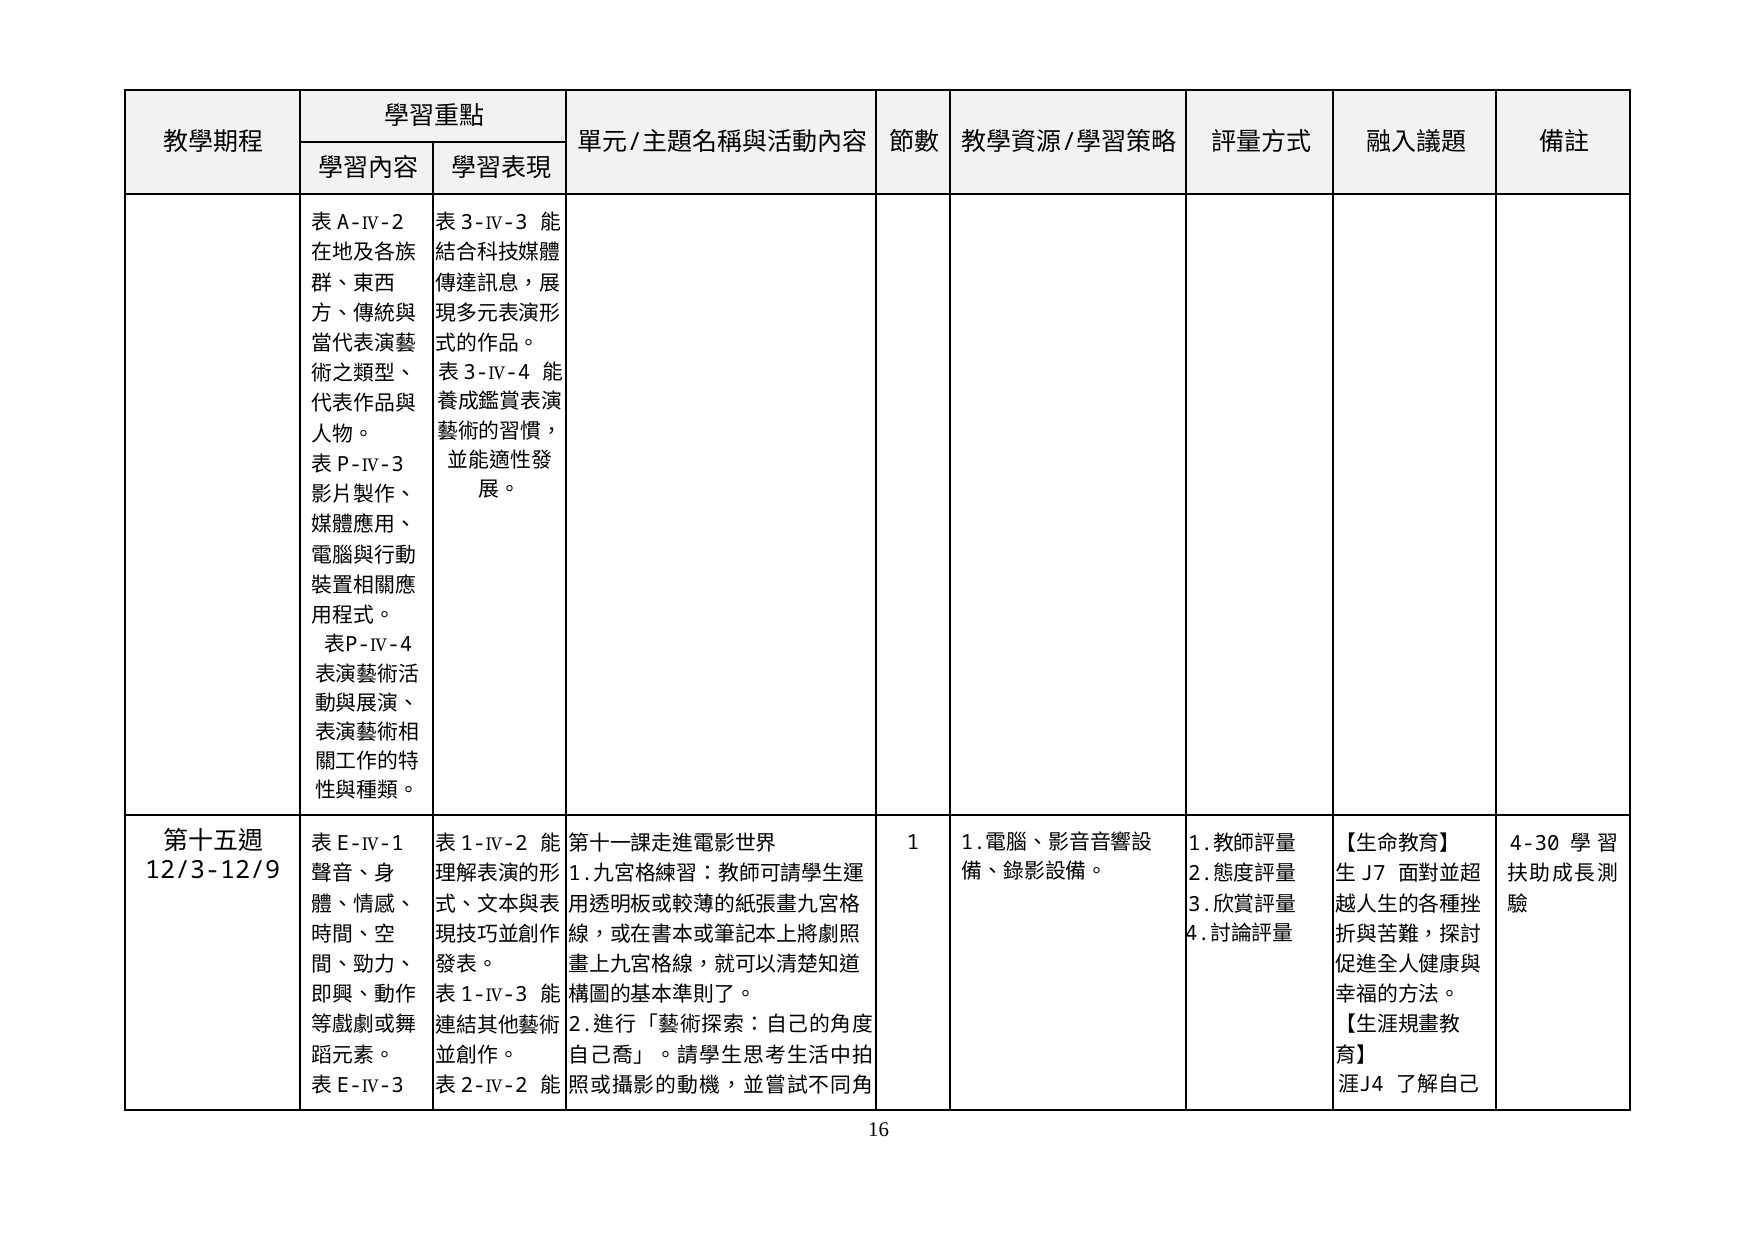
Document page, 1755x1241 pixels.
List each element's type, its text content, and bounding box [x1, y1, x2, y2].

table_cell [1497, 195, 1629, 814]
table_cell 表3-Ⅳ-3 能結合科技媒體傳達訊息，展現多元表演形式的作品。 表3-Ⅳ-4 能養成鑑賞表演藝術的習慣，並能適性發展。 [434, 195, 565, 814]
table_cell 第十一課走進電影世界 1.九宮格練習：教師可請學生運用透明板或較薄的紙張畫九宮格線，或在書本或筆記本上將劇照畫上九宮格線，就可以清楚知道構圖的基本準則了。 2.進行「藝術探索：自己的角度自己喬」。請學生思考生活中拍照或攝影的動機，並嘗試不同角 [567, 816, 875, 1109]
table_cell 表E-Ⅳ-1 聲音、身體、情感、時間、空間、勁力、即興、動作等戲劇或舞蹈元素。 表E-Ⅳ-3 [301, 816, 432, 1109]
table_cell 學習內容 [301, 143, 432, 193]
table_cell 第十五週12/3-12/9 [126, 816, 299, 1109]
table_header 學習重點 [301, 91, 565, 141]
table_header 融入議題 [1334, 91, 1495, 193]
table_header 教學資源/學習策略 [951, 91, 1185, 193]
table_header 單元/主題名稱與活動內容 [567, 91, 875, 193]
table_cell 1 [877, 816, 949, 1109]
table_cell [126, 195, 299, 814]
table_cell [877, 195, 949, 814]
table_header 節數 [877, 91, 949, 193]
table_cell 4-30學習扶助成長測驗 [1497, 816, 1629, 1109]
table_cell [951, 195, 1185, 814]
table_cell 【生命教育】 生J7 面對並超越人生的各種挫折與苦難，探討促進全人健康與幸福的方法。 【生涯規畫教育】 涯J4 了解自己 [1334, 816, 1495, 1109]
table_cell [567, 195, 875, 814]
table_cell 學習表現 [434, 143, 565, 193]
table_cell 1.教師評量 2.態度評量 3.欣賞評量 4.討論評量 [1187, 816, 1332, 1109]
table_header 教學期程 [126, 91, 299, 193]
table_cell [1187, 195, 1332, 814]
table_header 評量方式 [1187, 91, 1332, 193]
table_cell [1334, 195, 1495, 814]
table_header 備註 [1497, 91, 1629, 193]
table_cell 表A-Ⅳ-2 在地及各族群、東西方、傳統與當代表演藝術之類型、代表作品與人物。 表P-Ⅳ-3 影片製作、媒體應用、電腦與行動裝置相關應用程式。 表P-Ⅳ-4 表演藝術活動與展演、表演藝術相關工作的特性與種類。 [301, 195, 432, 814]
table_cell 表1-Ⅳ-2 能理解表演的形式、文本與表現技巧並創作發表。 表1-Ⅳ-3 能連結其他藝術並創作。 表2-Ⅳ-2 能 [434, 816, 565, 1109]
table_cell 1.電腦、影音音響設備、錄影設備。 [951, 816, 1185, 1109]
